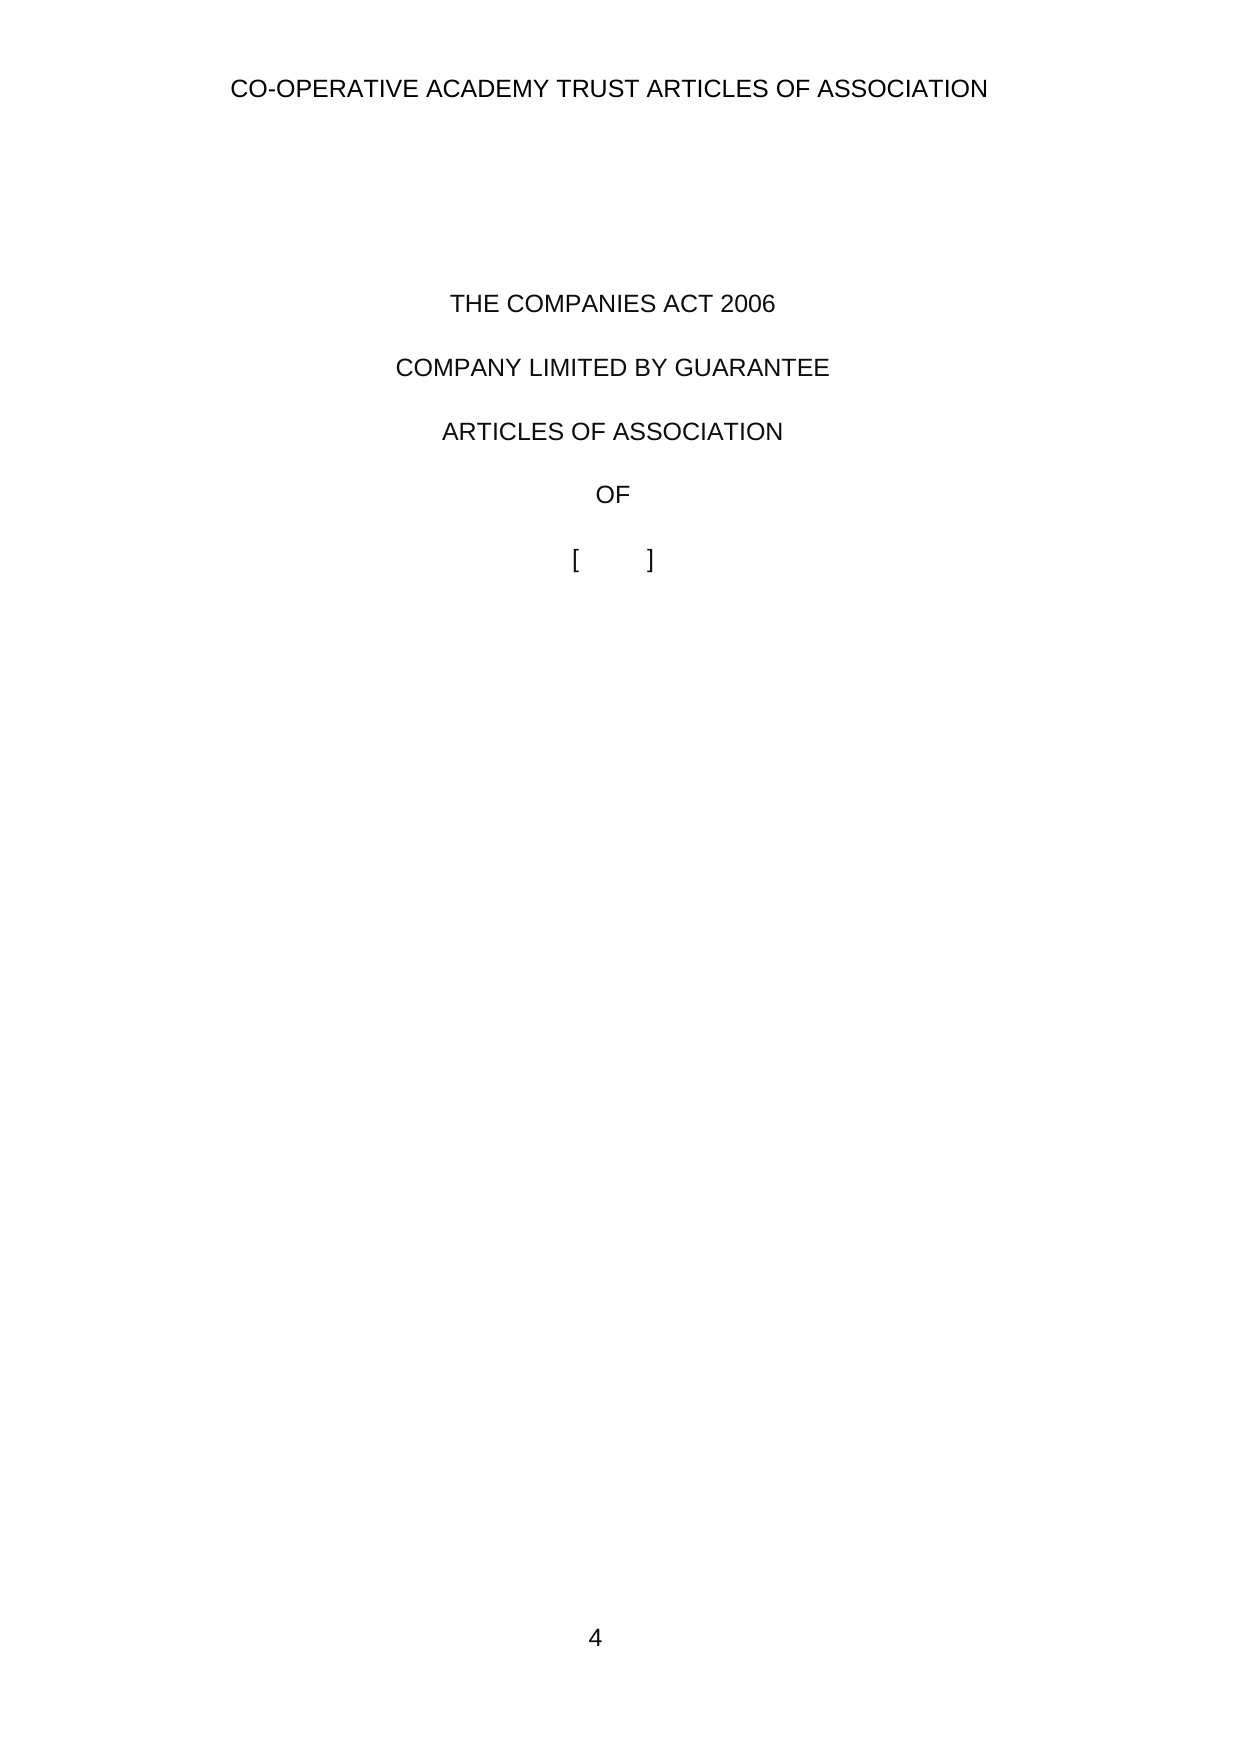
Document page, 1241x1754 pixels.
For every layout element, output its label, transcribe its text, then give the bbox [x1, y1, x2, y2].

text OF [118, 480, 1107, 509]
text [ ] [118, 544, 1107, 573]
text ARTICLES OF ASSOCIATION [118, 416, 1107, 445]
text COMPANY LIMITED BY GUARANTEE [118, 352, 1107, 381]
text THE COMPANIES ACT 2006 [118, 288, 1107, 317]
